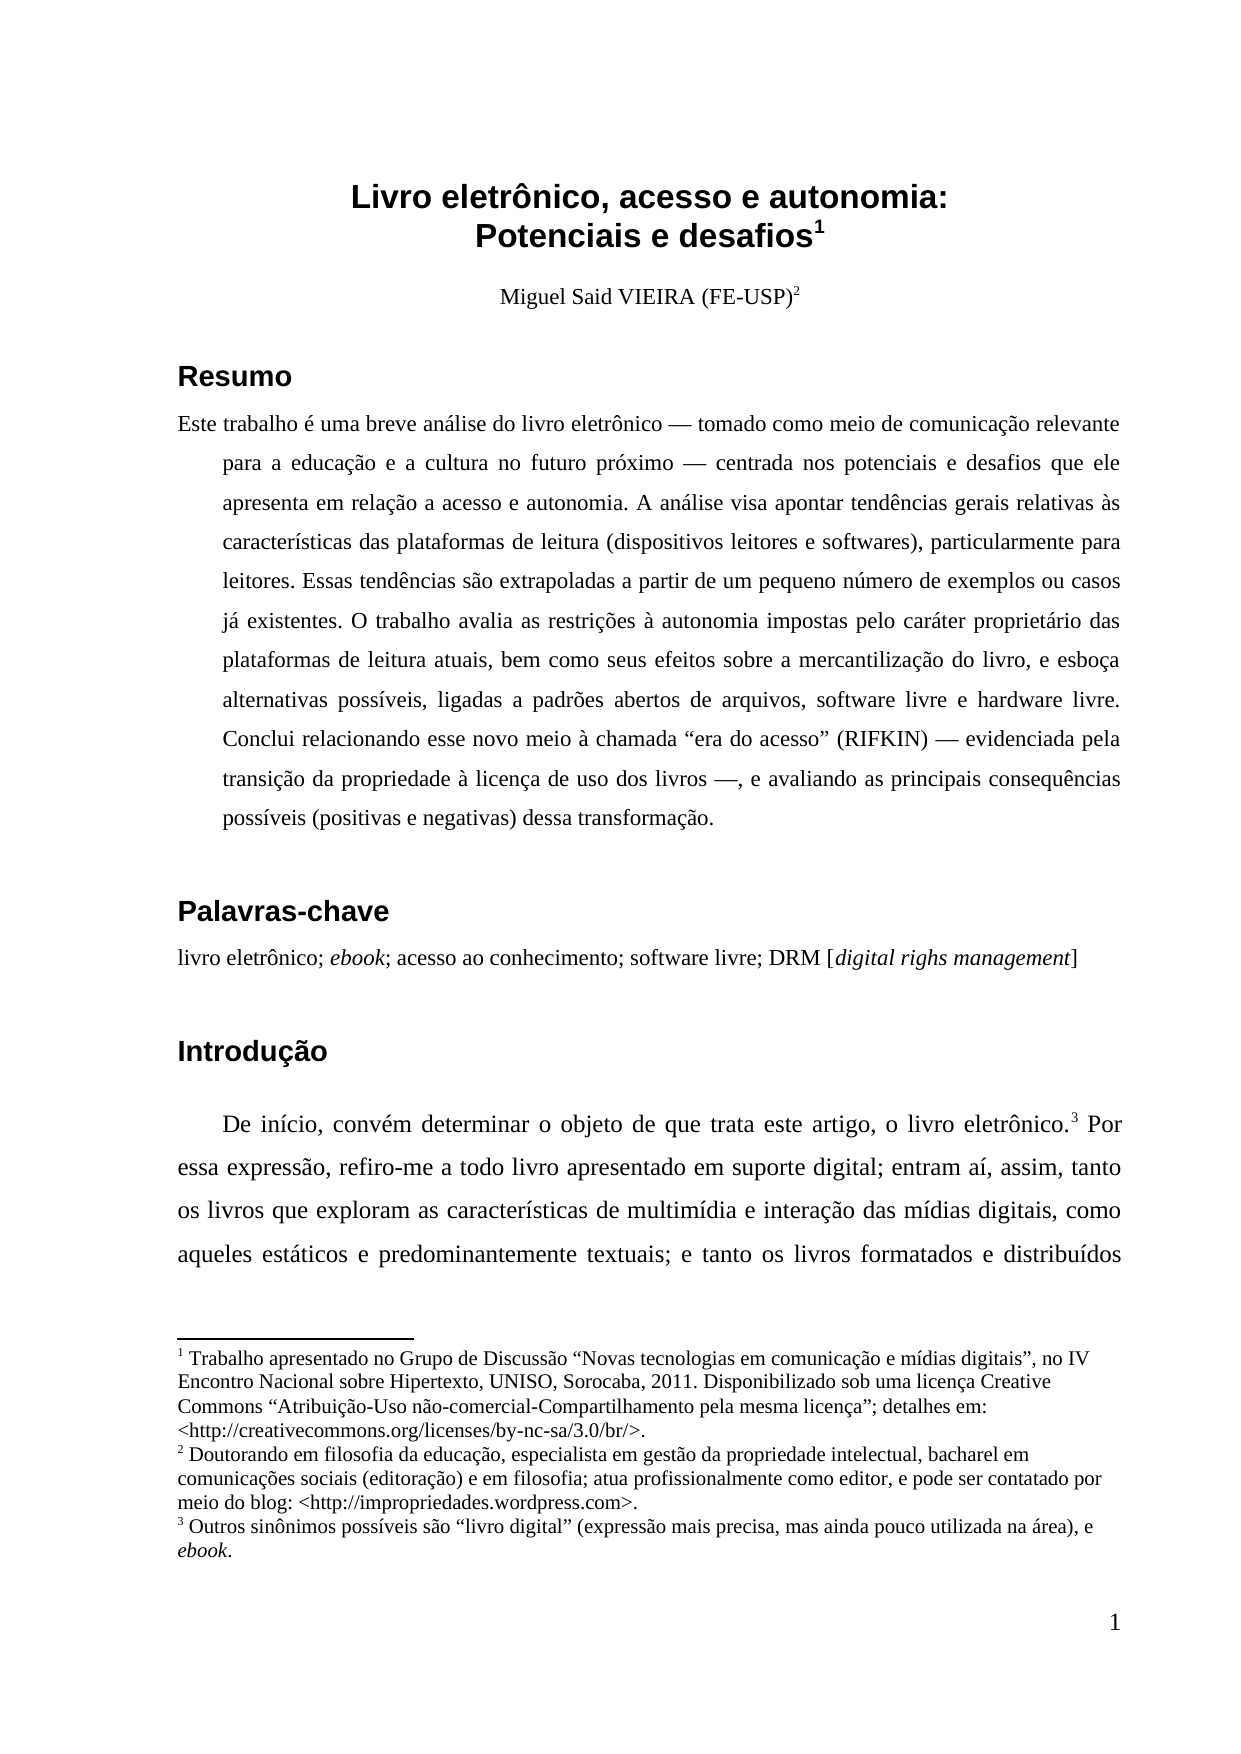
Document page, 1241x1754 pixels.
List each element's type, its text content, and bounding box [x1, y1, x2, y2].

text Livro eletrônico, acesso e autonomia: Potenciais e desafios [177, 177, 1122, 254]
text Outros sinônimos possíveis são “livro digital” (expressão mais precisa, mas ainda pouco utilizada na área), e ebook. [177, 1514, 1122, 1562]
text Palavras-chave [177, 894, 1122, 928]
text Este trabalho é uma breve análise do livro eletrônico ― tomado como meio de comunicação relevante para a educação e a cultura no futuro próximo ― centrada nos potenciais e desafios que ele apresenta em relação a acesso e autonomia. A análise visa apontar tendências gerais relativas às características das plataformas de leitura (dispositivos leitores e softwares), particularmente para leitores. Essas tendências são extrapoladas a partir de um pequeno número de exemplos ou casos já existentes. O trabalho avalia as restrições à autonomia impostas pelo caráter proprietário das plataformas de leitura atuais, bem como seus efeitos sobre a mercantilização do livro, e esboça alternativas possíveis, ligadas a padrões abertos de arquivos, software livre e hardware livre. Conclui relacionando esse novo meio à chamada “era do acesso” (RIFKIN) ― evidenciada pela transição da propriedade à licença de uso dos livros ―, e avaliando as principais consequências possíveis (positivas e negativas) dessa transformação. [177, 410, 1122, 831]
text livro eletrônico; ebook; acesso ao conhecimento; software livre; DRM [digital righs management] [177, 944, 1122, 971]
subtitle Introdução [177, 1034, 1122, 1068]
text Doutorando em filosofia da educação, especialista em gestão da propriedade intelectual, bacharel em comunicações sociais (editoração) e em filosofia; atua profissionalmente como editor, e pode ser contatado por meio do blog: <http://impropriedades.wordpress.com>. [177, 1442, 1122, 1514]
text De início, convém determinar o objeto de que trata este artigo, o livro eletrônico. Por essa expressão, refiro-me a todo livro apresentado em suporte digital; entram aí, assim, tanto os livros que exploram as características de multimídia e interação das mídias digitais, como aqueles estáticos e predominantemente textuais; e tanto os livros formatados e distribuídos [177, 1109, 1122, 1267]
text Resumo [177, 359, 1122, 393]
text Trabalho apresentado no Grupo de Discussão “Novas tecnologias em comunicação e mídias digitais”, no IV Encontro Nacional sobre Hipertexto, UNISO, Sorocaba, 2011. Disponibilizado sob uma licença Creative Commons “Atribuição-Uso não-comercial-Compartilhamento pela mesma licença”; detalhes em: <http://creativecommons.org/licenses/by-nc-sa/3.0/br/>. [177, 1345, 1122, 1442]
text Miguel Said VIEIRA (FE-USP) [177, 283, 1122, 309]
